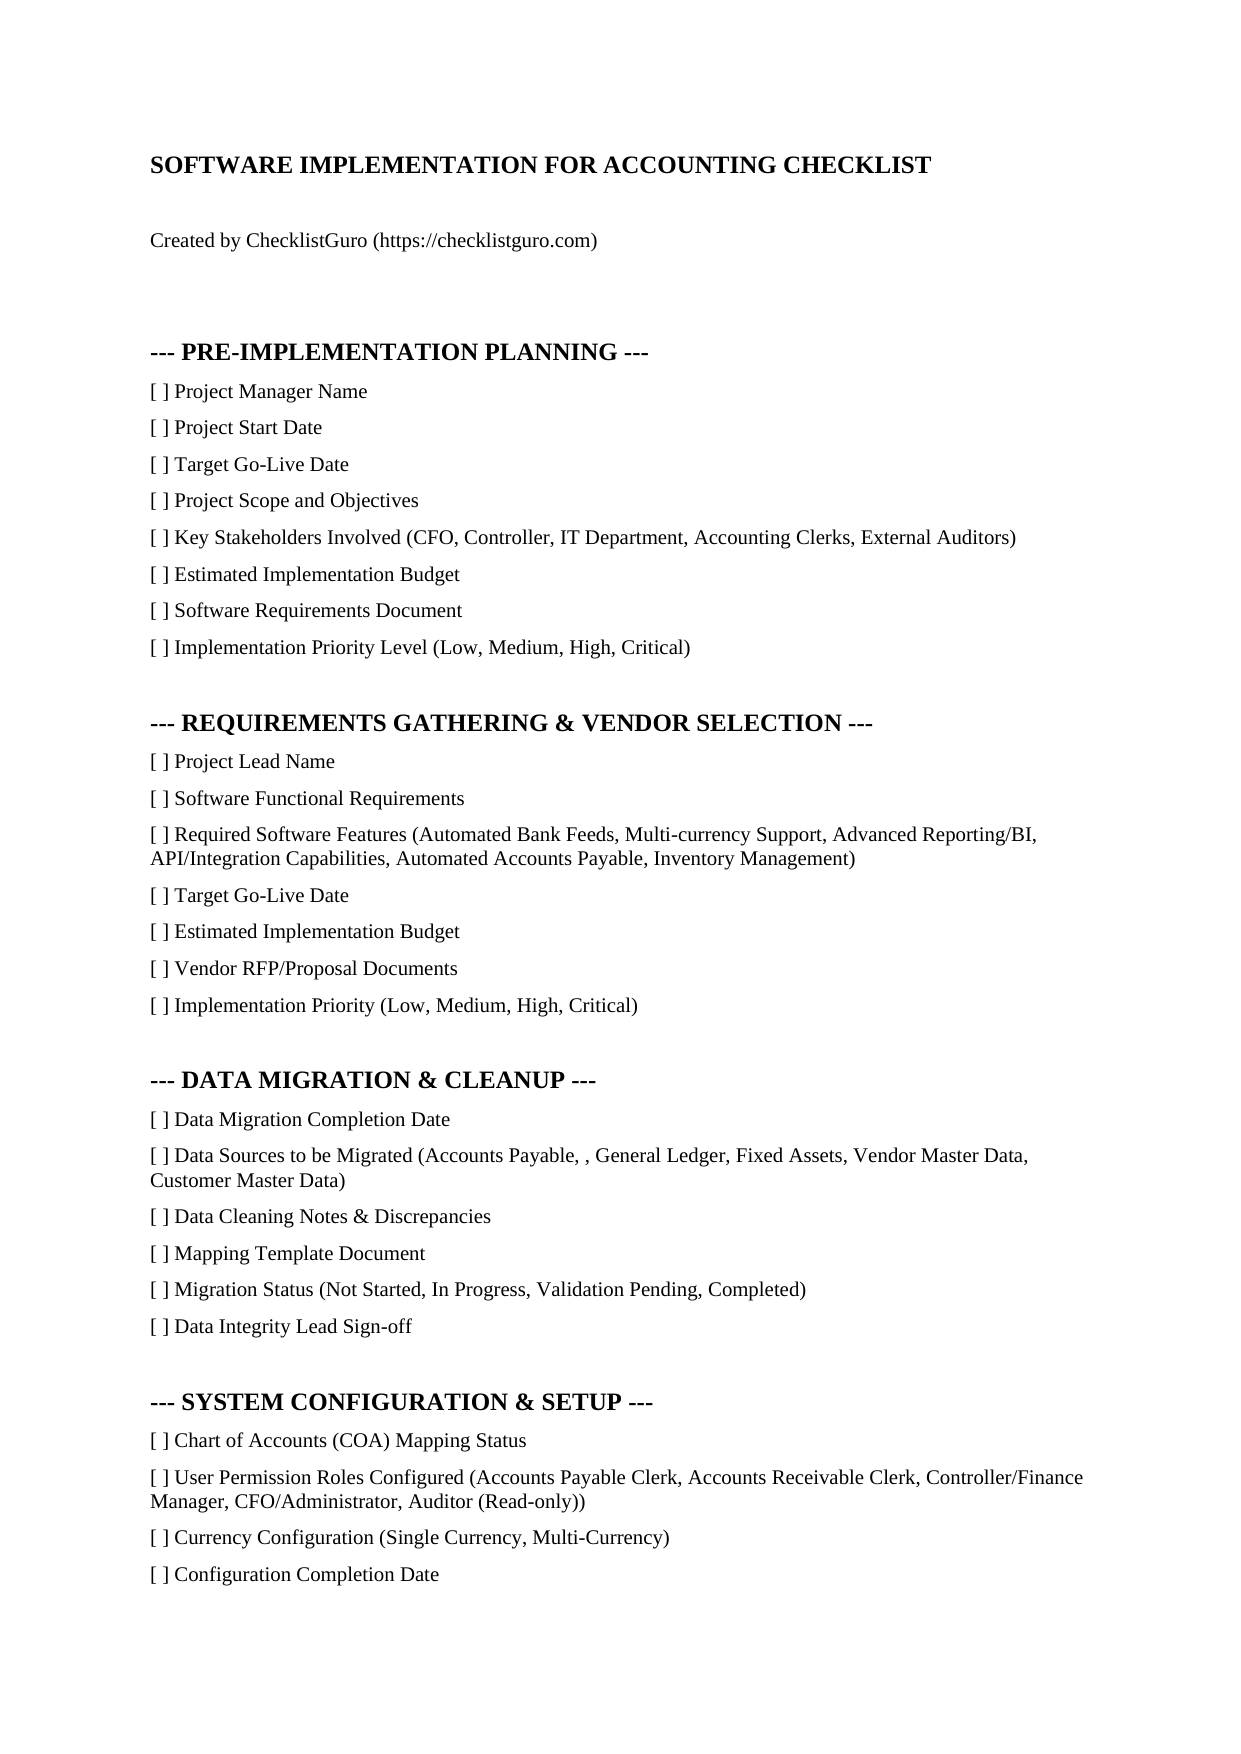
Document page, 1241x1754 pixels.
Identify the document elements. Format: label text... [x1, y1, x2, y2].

text [ ] Vendor RFP/Proposal Documents [150, 956, 1090, 980]
text [ ] Data Cleaning Notes & Discrepancies [150, 1204, 1090, 1228]
text [ ] Data Migration Completion Date [150, 1107, 1090, 1131]
text [ ] Data Integrity Lead Sign-off [150, 1314, 1090, 1338]
text [ ] Estimated Implementation Budget [150, 919, 1090, 943]
text Created by ChecklistGuro (https://checklistguro.com) [150, 228, 1090, 252]
text [ ] Implementation Priority (Low, Medium, High, Critical) [150, 992, 1090, 1017]
text [ ] Implementation Priority Level (Low, Medium, High, Critical) [150, 635, 1090, 659]
text [ ] Key Stakeholders Involved (CFO, Controller, IT Department, Accounting Clerks, External Auditors) [150, 525, 1090, 549]
text [ ] Software Requirements Document [150, 598, 1090, 622]
text --- REQUIREMENTS GATHERING & VENDOR SELECTION --- [150, 708, 1090, 737]
text [ ] Mapping Template Document [150, 1241, 1090, 1265]
text [ ] Project Start Date [150, 415, 1090, 439]
text [ ] Chart of Accounts (COA) Mapping Status [150, 1428, 1090, 1452]
text [ ] Software Functional Requirements [150, 786, 1090, 810]
text [ ] Required Software Features (Automated Bank Feeds, Multi-currency Support, Advanced Reporting/BI, API/Integration Capabilities, Automated Accounts Payable, Inventory Management) [150, 822, 1090, 870]
text --- SYSTEM CONFIGURATION & SETUP --- [150, 1387, 1090, 1416]
text [ ] User Permission Roles Configured (Accounts Payable Clerk, Accounts Receivable Clerk, Controller/Finance Manager, CFO/Administrator, Auditor (Read-only)) [150, 1465, 1090, 1513]
text [ ] Migration Status (Not Started, In Progress, Validation Pending, Completed) [150, 1277, 1090, 1301]
text [ ] Estimated Implementation Budget [150, 562, 1090, 586]
text [ ] Data Sources to be Migrated (Accounts Payable, , General Ledger, Fixed Assets, Vendor Master Data, Customer Master Data) [150, 1143, 1090, 1192]
text SOFTWARE IMPLEMENTATION FOR ACCOUNTING CHECKLIST [150, 150, 1090, 179]
text [ ] Currency Configuration (Single Currency, Multi-Currency) [150, 1525, 1090, 1549]
text [ ] Project Lead Name [150, 749, 1090, 773]
text --- DATA MIGRATION & CLEANUP --- [150, 1066, 1090, 1094]
text --- PRE-IMPLEMENTATION PLANNING --- [150, 337, 1090, 366]
text [ ] Project Scope and Objectives [150, 488, 1090, 512]
text [ ] Configuration Completion Date [150, 1562, 1090, 1586]
text [ ] Project Manager Name [150, 379, 1090, 403]
text [ ] Target Go-Live Date [150, 452, 1090, 476]
text [ ] Target Go-Live Date [150, 883, 1090, 907]
